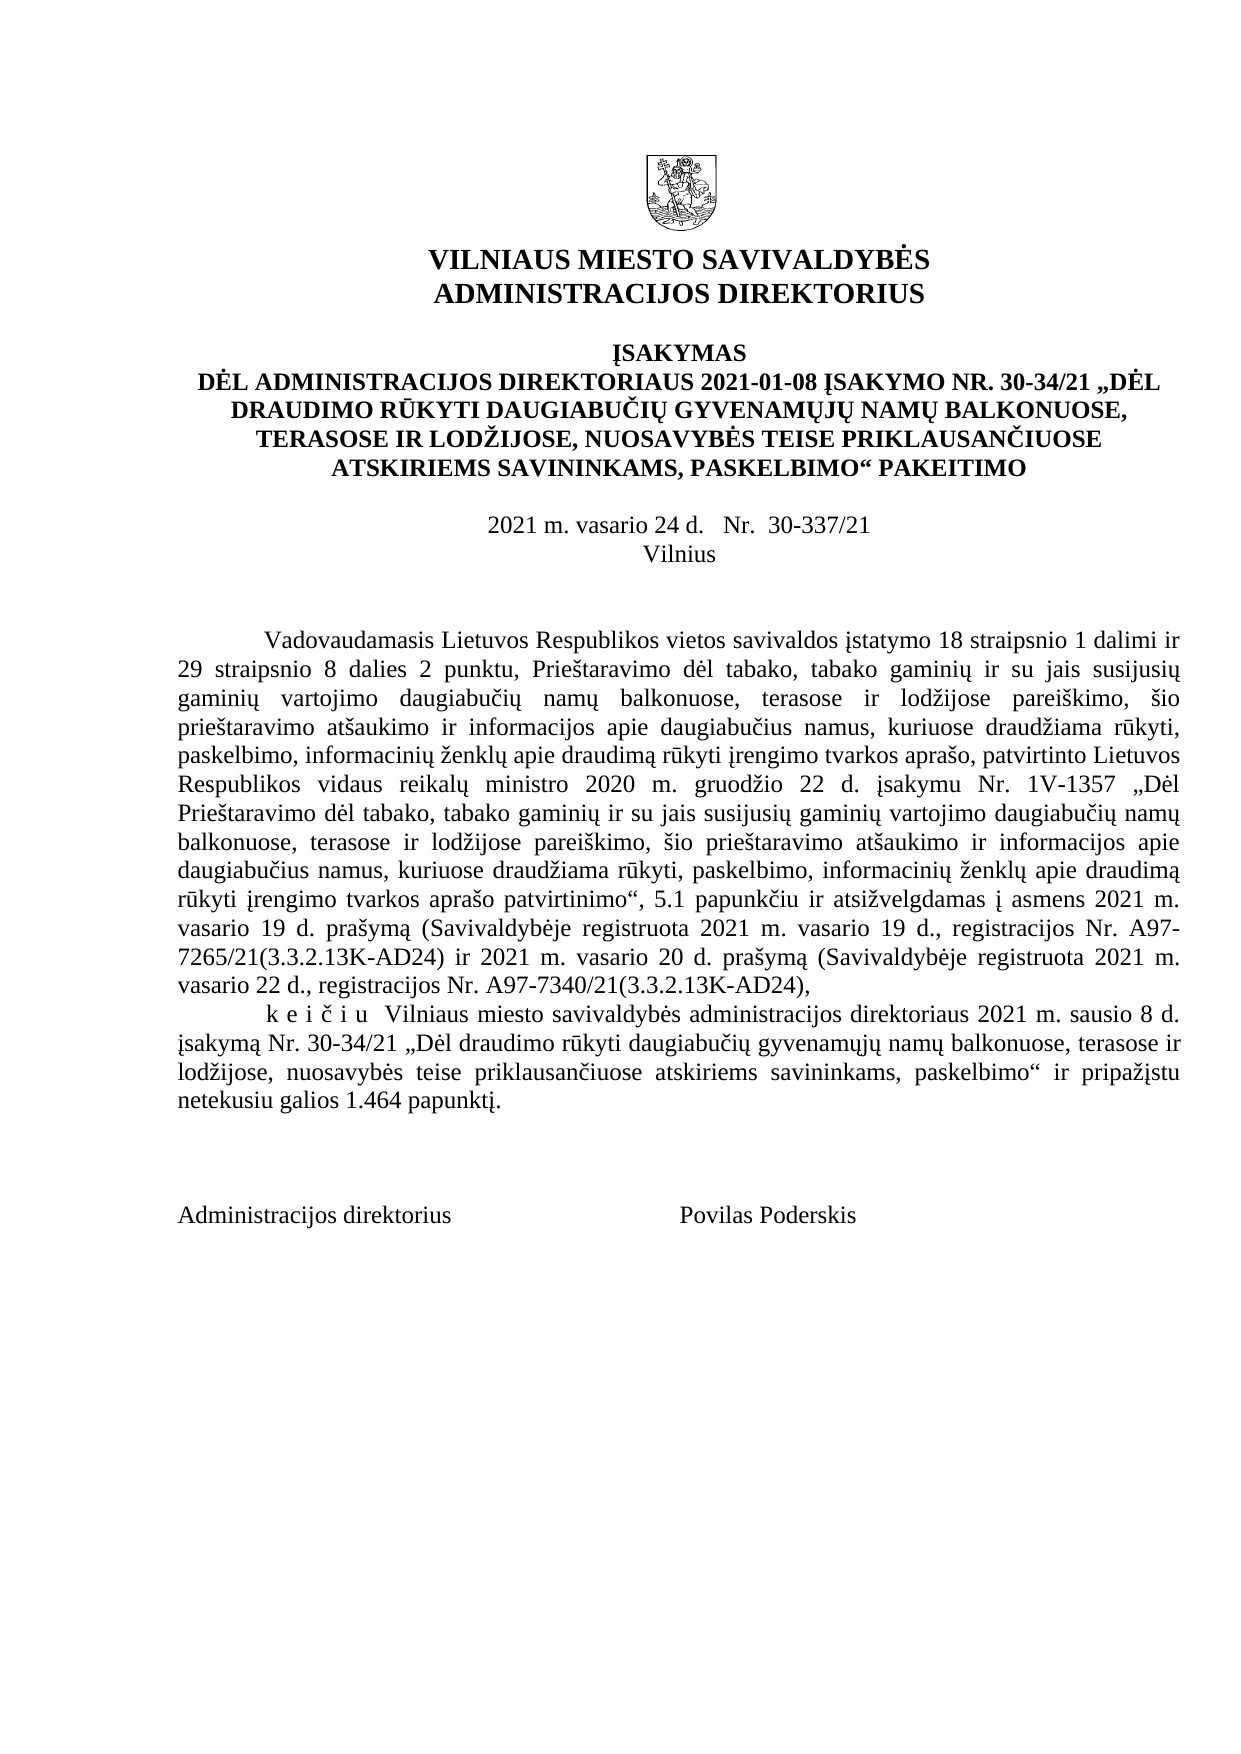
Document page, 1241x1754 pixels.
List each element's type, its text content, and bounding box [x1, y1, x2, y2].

text ĮSAKYMAS [177, 338, 1181, 367]
text DĖL ADMINISTRACIJOS DIREKTORIAUS 2021-01-08 ĮSAKYMO NR. 30-34/21 „DĖL DRAUDIMO RŪKYTI DAUGIABUČIŲ GYVENAMŲJŲ NAMŲ BALKONUOSE, TERASOSE IR LODŽIJOSE, NUOSAVYBĖS TEISE PRIKLAUSANČIUOSE ATSKIRIEMS SAVININKAMS, PASKELBIMO“ PAKEITIMO [177, 367, 1181, 482]
text 2021 m. vasario 24 d. Nr. 30-337/21 [177, 511, 1181, 539]
text ADMINISTRACIJOS DIREKTORIUS [177, 276, 1181, 309]
text VILNIAUS MIESTO SAVIVALDYBĖS [177, 242, 1181, 276]
text k e i č i u Vilniaus miesto savivaldybės administracijos direktoriaus 2021 m. sausio 8 d. įsakymą Nr. 30-34/21 „Dėl draudimo rūkyti daugiabučių gyvenamųjų namų balkonuose, terasose ir lodžijose, nuosavybės teise priklausančiuose atskiriems savininkams, paskelbimo“ ir pripažįstu netekusiu galios 1.464 papunktį. [177, 999, 1181, 1114]
text Vilnius [177, 539, 1181, 568]
text Vadovaudamasis Lietuvos Respublikos vietos savivaldos įstatymo 18 straipsnio 1 dalimi ir 29 straipsnio 8 dalies 2 punktu, Prieštaravimo dėl tabako, tabako gaminių ir su jais susijusių gaminių vartojimo daugiabučių namų balkonuose, terasose ir lodžijose pareiškimo, šio prieštaravimo atšaukimo ir informacijos apie daugiabučius namus, kuriuose draudžiama rūkyti, paskelbimo, informacinių ženklų apie draudimą rūkyti įrengimo tvarkos aprašo, patvirtinto Lietuvos Respublikos vidaus reikalų ministro 2020 m. gruodžio 22 d. įsakymu Nr. 1V-1357 „Dėl Prieštaravimo dėl tabako, tabako gaminių ir su jais susijusių gaminių vartojimo daugiabučių namų balkonuose, terasose ir lodžijose pareiškimo, šio prieštaravimo atšaukimo ir informacijos apie daugiabučius namus, kuriuose draudžiama rūkyti, paskelbimo, informacinių ženklų apie draudimą rūkyti įrengimo tvarkos aprašo patvirtinimo“, 5.1 papunkčiu ir atsižvelgdamas į asmens 2021 m. vasario 19 d. prašymą (Savivaldybėje registruota 2021 m. vasario 19 d., registracijos Nr. A97-7265/21(3.3.2.13K-AD24) ir 2021 m. vasario 20 d. prašymą (Savivaldybėje registruota 2021 m. vasario 22 d., registracijos Nr. A97-7340/21(3.3.2.13K-AD24), [177, 626, 1181, 999]
text Administracijos direktorius Povilas Poderskis [177, 1201, 1181, 1229]
